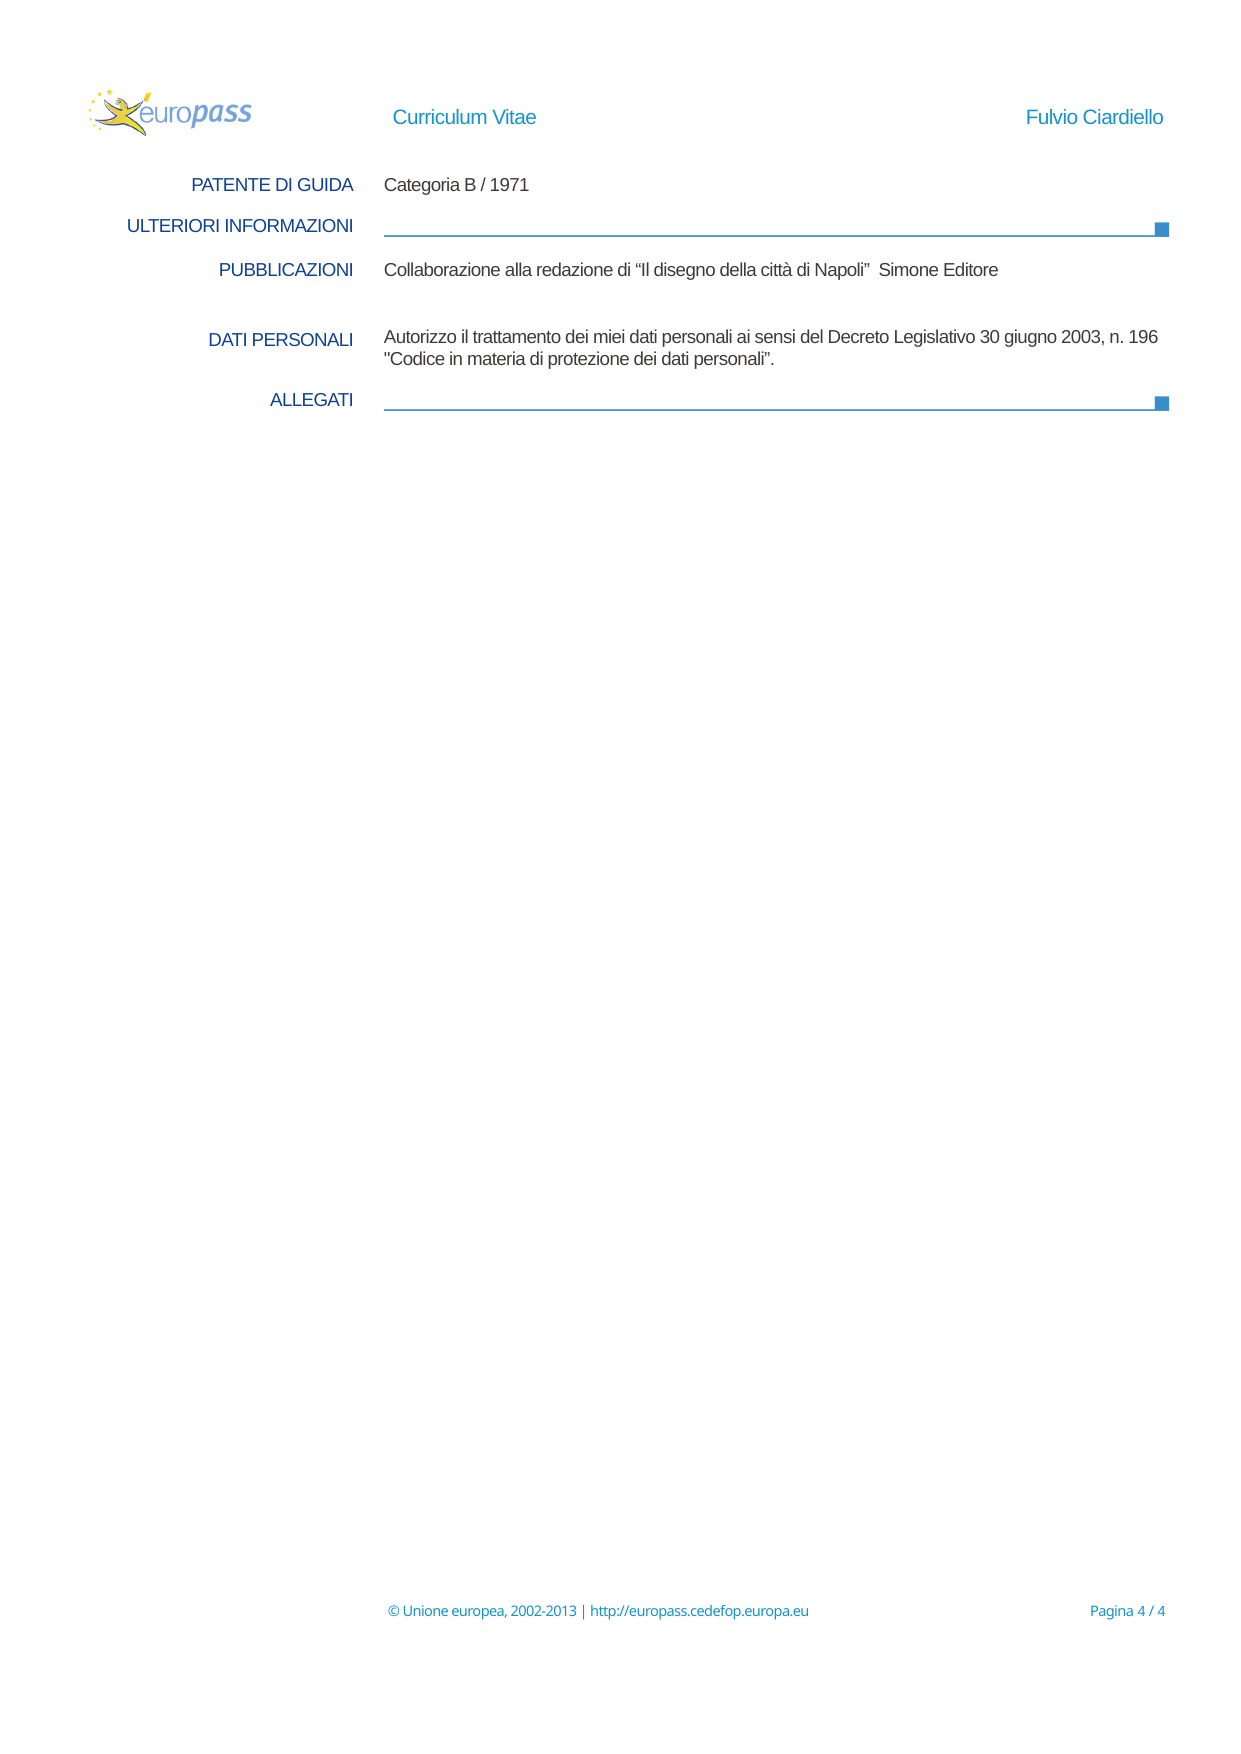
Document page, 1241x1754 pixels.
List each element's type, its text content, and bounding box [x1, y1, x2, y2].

table_header [384, 388, 1169, 409]
table_cell Dati personali [89, 326, 384, 369]
table_cell [384, 302, 1169, 326]
table_header [384, 215, 1169, 235]
table_cell [89, 302, 384, 326]
table_cell Autorizzo il trattamento dei miei dati personali ai sensi del Decreto Legislativo 30 giugno 2003, n. 196 "Codice in materia di protezione dei dati personali”. [384, 326, 1169, 369]
table_header ALLEGATI [89, 388, 384, 410]
table_header [89, 430, 384, 453]
table_header Patente di guida [89, 171, 384, 196]
table_cell [89, 454, 384, 477]
table_cell [384, 454, 1169, 477]
table_header Pubblicazioni [89, 256, 384, 302]
table_header Collaborazione alla redazione di “Il disegno della città di Napoli” Simone Editore [384, 256, 1169, 302]
table_header [384, 430, 1169, 453]
table_header Categoria B / 1971 [384, 171, 1169, 196]
table_header ULTERIORI INFORMAZIONI [89, 215, 384, 237]
